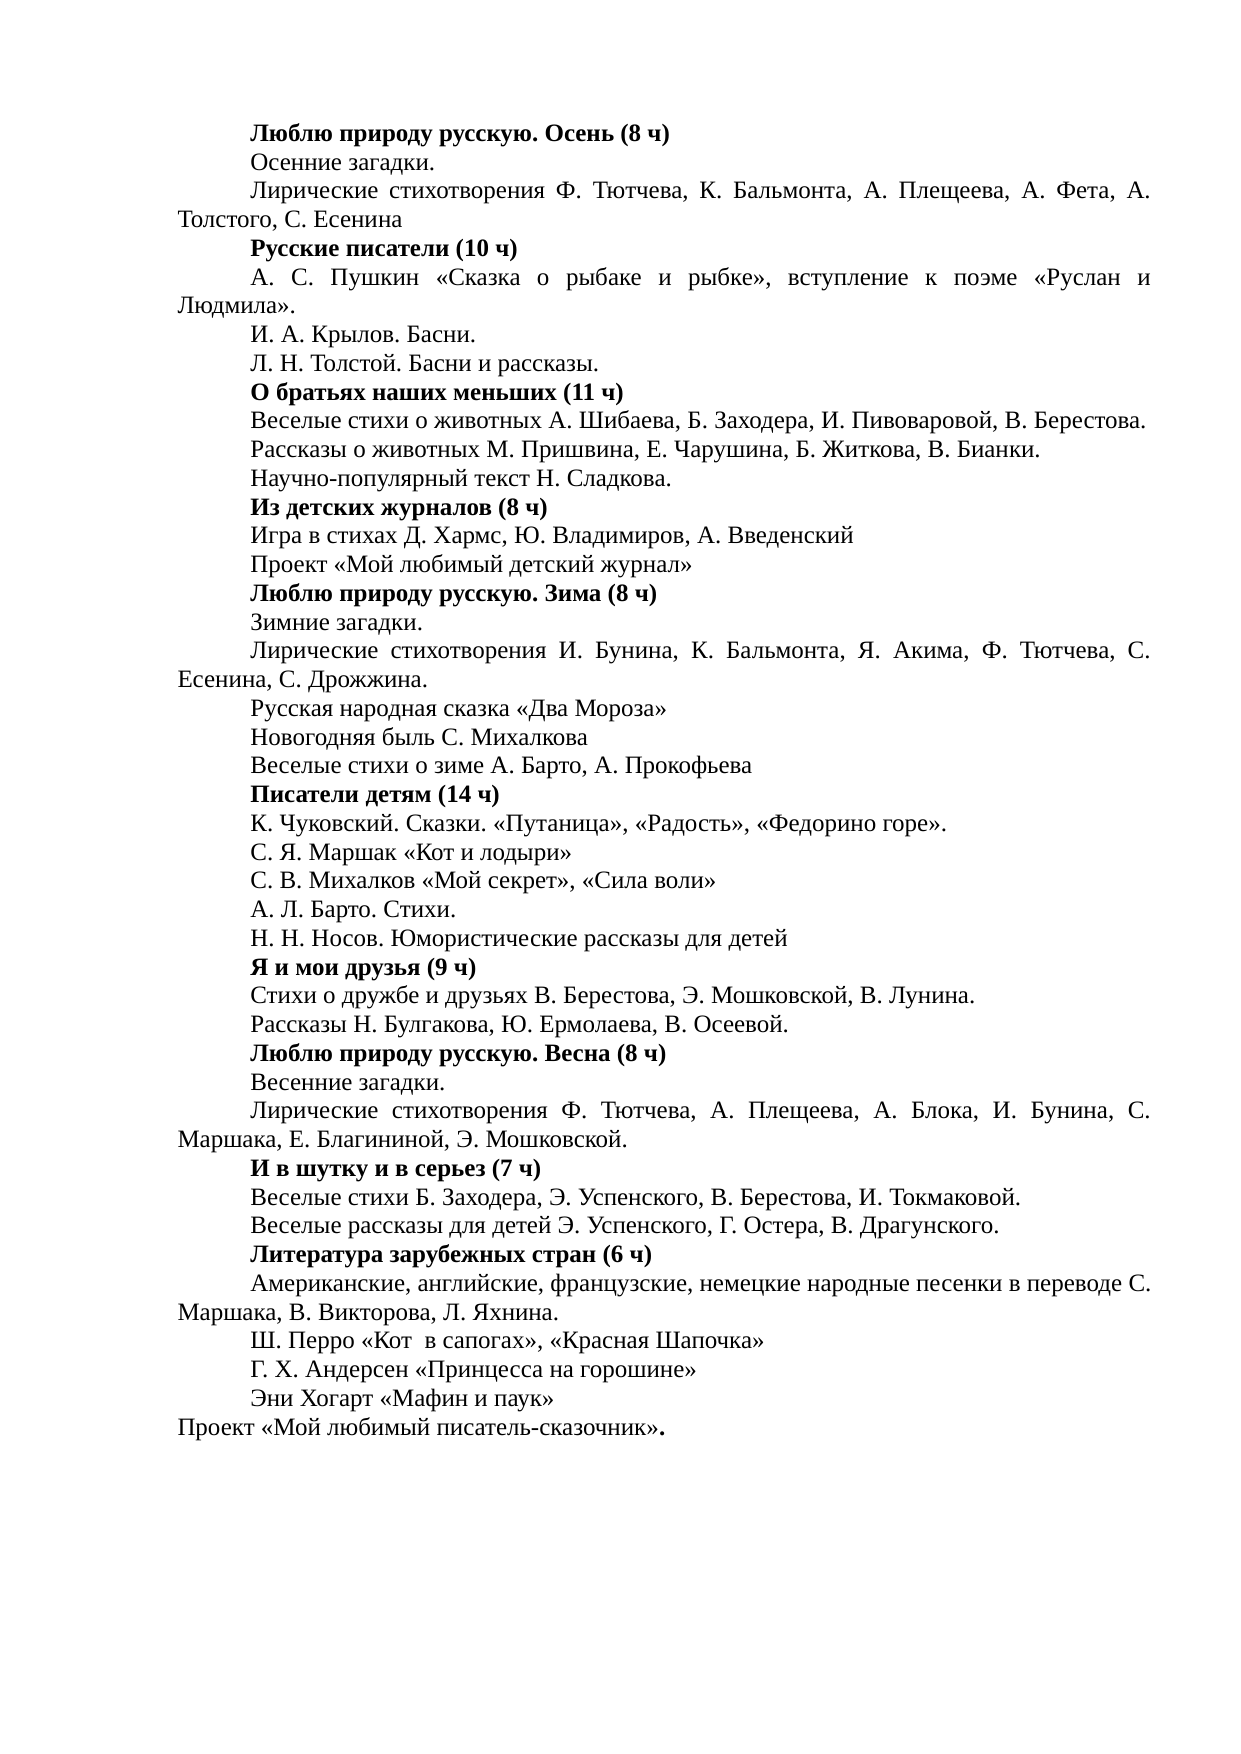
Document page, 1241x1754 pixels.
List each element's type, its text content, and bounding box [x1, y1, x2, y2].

text Веселые стихи о животных А. Шибаева, Б. Заходера, И. Пивоваровой, В. Берестова. [177, 406, 1152, 434]
text С. В. Михалков «Мой секрет», «Сила воли» [177, 866, 1152, 894]
text О братьях наших меньших (11 ч) [177, 377, 1152, 406]
text И. А. Крылов. Басни. [177, 319, 1152, 348]
text Эни Хогарт «Мафин и паук» [177, 1383, 1152, 1412]
text С. Я. Маршак «Кот и лодыри» [177, 837, 1152, 866]
text Люблю природу русскую. Осень (8 ч) [177, 118, 1152, 147]
text Г. Х. Андерсен «Принцесса на горошине» [177, 1354, 1152, 1383]
text К. Чуковский. Сказки. «Путаница», «Радость», «Федорино горе». [177, 808, 1152, 837]
text Весенние загадки. [177, 1067, 1152, 1096]
text Новогодняя быль С. Михалкова [177, 722, 1152, 751]
text Веселые стихи Б. Заходера, Э. Успенского, В. Берестова, И. Токмаковой. [177, 1182, 1152, 1211]
text Проект «Мой любимый писатель-сказочник». [177, 1412, 1152, 1441]
text Рассказы о животных М. Пришвина, Е. Чарушина, Б. Житкова, В. Бианки. [177, 434, 1152, 463]
text И в шутку и в серьез (7 ч) [177, 1153, 1152, 1182]
text Я и мои друзья (9 ч) [177, 952, 1152, 981]
text Веселые рассказы для детей Э. Успенского, Г. Остера, В. Драгунского. [177, 1211, 1152, 1239]
text Писатели детям (14 ч) [177, 779, 1152, 808]
text Н. Н. Носов. Юмористические рассказы для детей [177, 923, 1152, 952]
text Стихи о дружбе и друзьях В. Берестова, Э. Мошковской, В. Лунина. [177, 981, 1152, 1009]
text Проект «Мой любимый детский журнал» [177, 549, 1152, 578]
text Русские писатели (10 ч) [177, 233, 1152, 262]
text Американские, английские, французские, немецкие народные песенки в переводе С. Маршака, В. Викторова, Л. Яхнина. [177, 1268, 1152, 1326]
text Русская народная сказка «Два Мороза» [177, 693, 1152, 722]
text Люблю природу русскую. Зима (8 ч) [177, 578, 1152, 607]
text Зимние загадки. [177, 607, 1152, 636]
text Лирические стихотворения Ф. Тютчева, А. Плещеева, А. Блока, И. Бунина, С. Маршака, Е. Благининой, Э. Мошковской. [177, 1096, 1152, 1153]
text Веселые стихи о зиме А. Барто, А. Прокофьева [177, 751, 1152, 779]
text А. С. Пушкин «Сказка о рыбаке и рыбке», вступление к поэме «Руслан и Людмила». [177, 262, 1152, 319]
text Рассказы Н. Булгакова, Ю. Ермолаева, В. Осеевой. [177, 1009, 1152, 1038]
text Л. Н. Толстой. Басни и рассказы. [177, 348, 1152, 377]
text Ш. Перро «Кот в сапогах», «Красная Шапочка» [177, 1326, 1152, 1354]
text Лирические стихотворения Ф. Тютчева, К. Бальмонта, А. Плещеева, А. Фета, А. Толстого, С. Есенина [177, 176, 1152, 233]
text Лирические стихотворения И. Бунина, К. Бальмонта, Я. Акима, Ф. Тютчева, С. Есенина, С. Дрожжина. [177, 636, 1152, 693]
text Осенние загадки. [177, 147, 1152, 176]
text А. Л. Барто. Стихи. [177, 894, 1152, 923]
text Люблю природу русскую. Весна (8 ч) [177, 1038, 1152, 1067]
text Игра в стихах Д. Хармс, Ю. Владимиров, А. Введенский [177, 521, 1152, 549]
text Литература зарубежных стран (6 ч) [177, 1239, 1152, 1268]
text Из детских журналов (8 ч) [177, 492, 1152, 521]
text Научно-популярный текст Н. Сладкова. [177, 463, 1152, 492]
